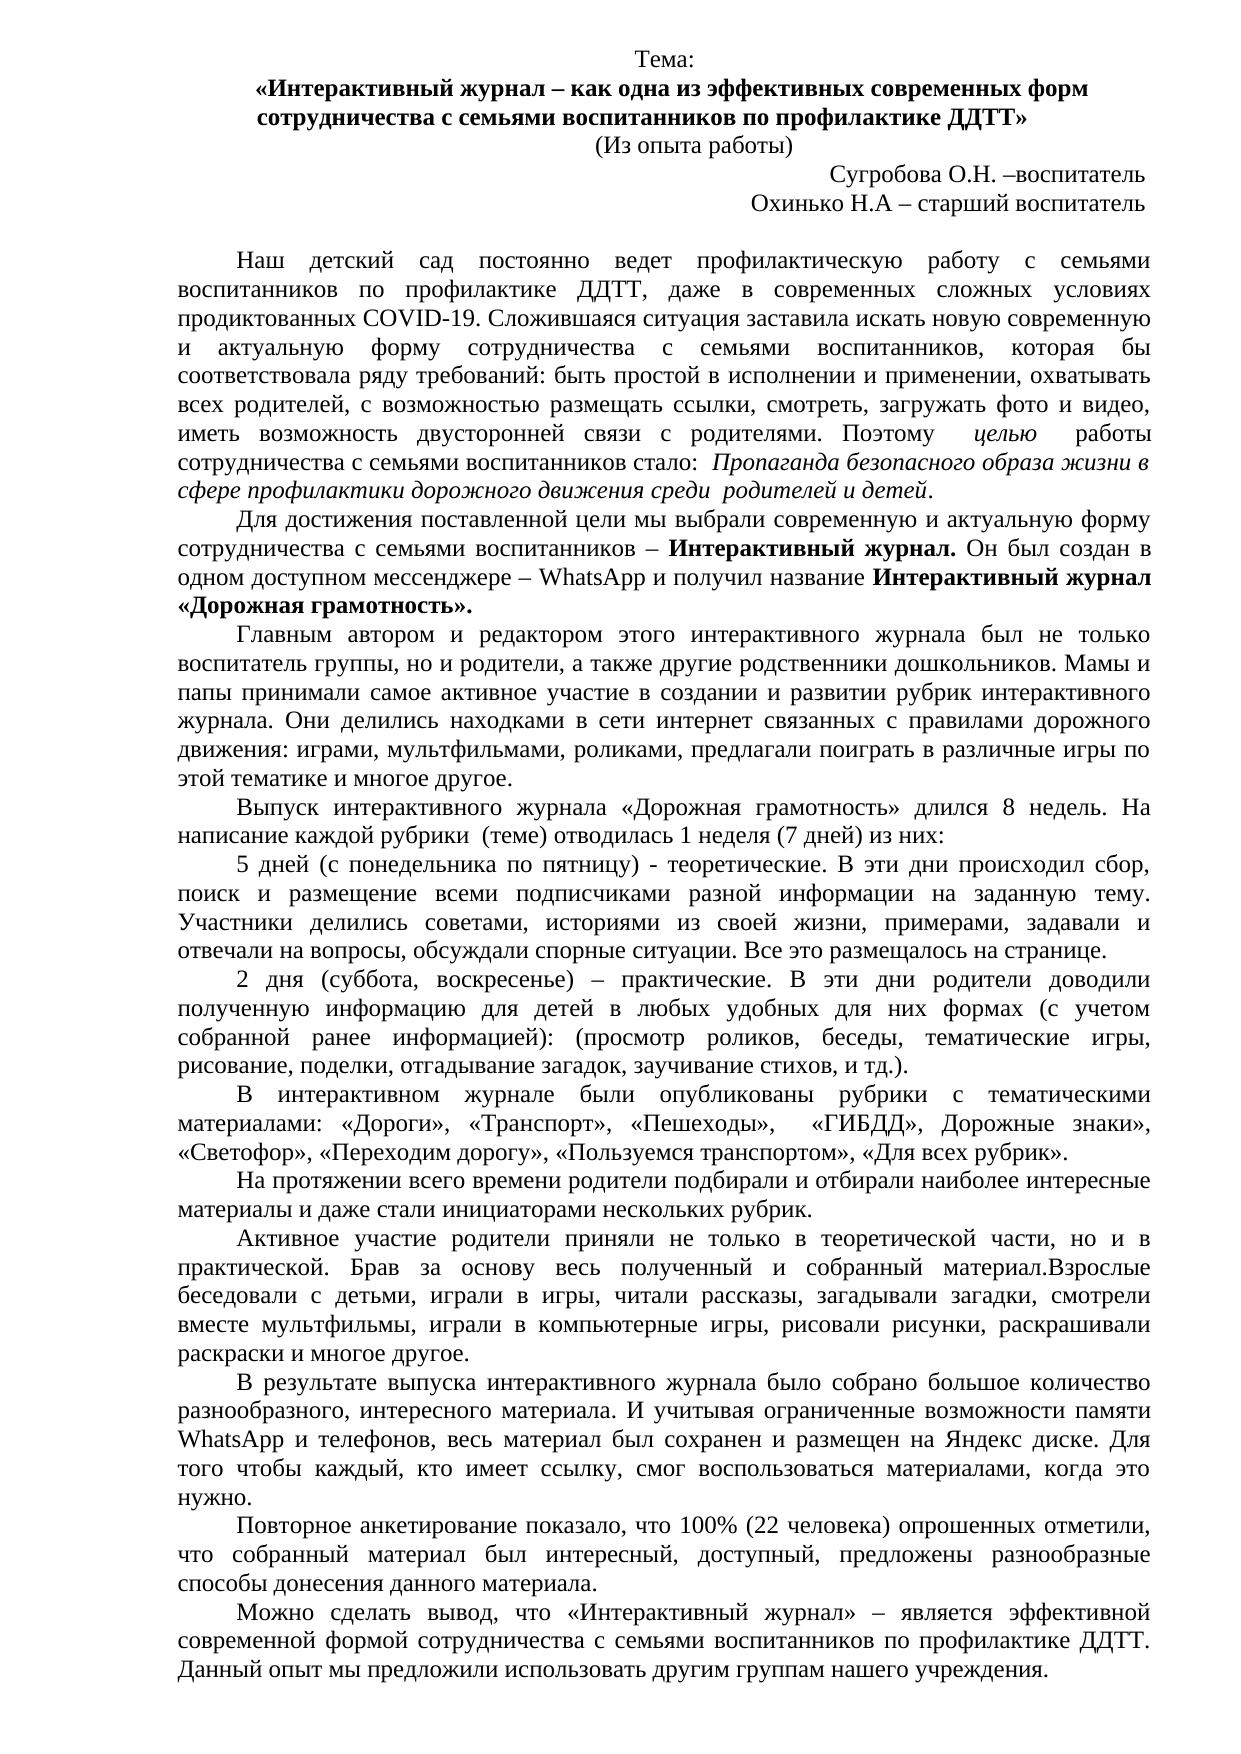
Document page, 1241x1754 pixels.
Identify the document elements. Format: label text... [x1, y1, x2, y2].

text В интерактивном журнале были опубликованы рубрики с тематическими материалами: «Дороги», «Транспорт», «Пешеходы», «ГИБДД», Дорожные знаки», «Светофор», «Переходим дорогу», «Пользуемся транспортом», «Для всех рубрик». [177, 1079, 1152, 1166]
text Сугробова О.Н. –воспитатель [177, 159, 1152, 188]
text Охинько Н.А – старший воспитатель [177, 188, 1152, 217]
text Активное участие родители приняли не только в теоретической части, но и в практической. Брав за основу весь полученный и собранный материал.Взрослые беседовали с детьми, играли в игры, читали рассказы, загадывали загадки, смотрели вместе мультфильмы, играли в компьютерные игры, рисовали рисунки, раскрашивали раскраски и многое другое. [177, 1223, 1152, 1367]
text 2 дня (суббота, воскресенье) – практические. В эти дни родители доводили полученную информацию для детей в любых удобных для них формах (с учетом собранной ранее информацией): (просмотр роликов, беседы, тематические игры, рисование, поделки, отгадывание загадок, заучивание стихов, и тд.). [177, 964, 1152, 1079]
text Выпуск интерактивного журнала «Дорожная грамотность» длился 8 недель. На написание каждой рубрики (теме) отводилась 1 неделя (7 дней) из них: [177, 792, 1152, 849]
text (Из опыта работы) [177, 131, 1152, 159]
text В результате выпуска интерактивного журнала было собрано большое количество разнообразного, интересного материала. И учитывая ограниченные возможности памяти WhatsApp и телефонов, весь материал был сохранен и размещен на Яндекс диске. Для того чтобы каждый, кто имеет ссылку, смог воспользоваться материалами, когда это нужно. [177, 1367, 1152, 1511]
text На протяжении всего времени родители подбирали и отбирали наиболее интересные материалы и даже стали инициаторами нескольких рубрик. [177, 1166, 1152, 1223]
text Можно сделать вывод, что «Интерактивный журнал» – является эффективной современной формой сотрудничества с семьями воспитанников по профилактике ДДТТ. Данный опыт мы предложили использовать другим группам нашего учреждения. [177, 1597, 1152, 1683]
text Тема: [177, 44, 1152, 73]
text Для достижения поставленной цели мы выбрали современную и актуальную форму сотрудничества с семьями воспитанников – Интерактивный журнал. Он был создан в одном доступном мессенджере – WhatsApp и получил название Интерактивный журнал «Дорожная грамотность». [177, 504, 1152, 619]
text «Интерактивный журнал – как одна из эффективных современных форм сотрудничества с семьями воспитанников по профилактике ДДТТ» [133, 73, 1152, 131]
text Главным автором и редактором этого интерактивного журнала был не только воспитатель группы, но и родители, а также другие родственники дошкольников. Мамы и папы принимали самое активное участие в создании и развитии рубрик интерактивного журнала. Они делились находками в сети интернет связанных с правилами дорожного движения: играми, мультфильмами, роликами, предлагали поиграть в различные игры по этой тематике и многое другое. [177, 619, 1152, 792]
text 5 дней (с понедельника по пятницу) - теоретические. В эти дни происходил сбор, поиск и размещение всеми подписчиками разной информации на заданную тему. Участники делились советами, историями из своей жизни, примерами, задавали и отвечали на вопросы, обсуждали спорные ситуации. Все это размещалось на странице. [177, 849, 1152, 964]
text Наш детский сад постоянно ведет профилактическую работу с семьями воспитанников по профилактике ДДТТ, даже в современных сложных условиях продиктованных COVID-19. Сложившаяся ситуация заставила искать новую современную и актуальную форму сотрудничества с семьями воспитанников, которая бы соответствовала ряду требований: быть простой в исполнении и применении, охватывать всех родителей, с возможностью размещать ссылки, смотреть, загружать фото и видео, иметь возможность двусторонней связи с родителями. Поэтому целью работы сотрудничества с семьями воспитанников стало: Пропаганда безопасного образа жизни в сфере профилактики дорожного движения среди родителей и детей. [177, 246, 1152, 504]
text Повторное анкетирование показало, что 100% (22 человека) опрошенных отметили, что собранный материал был интересный, доступный, предложены разнообразные способы донесения данного материала. [177, 1511, 1152, 1597]
